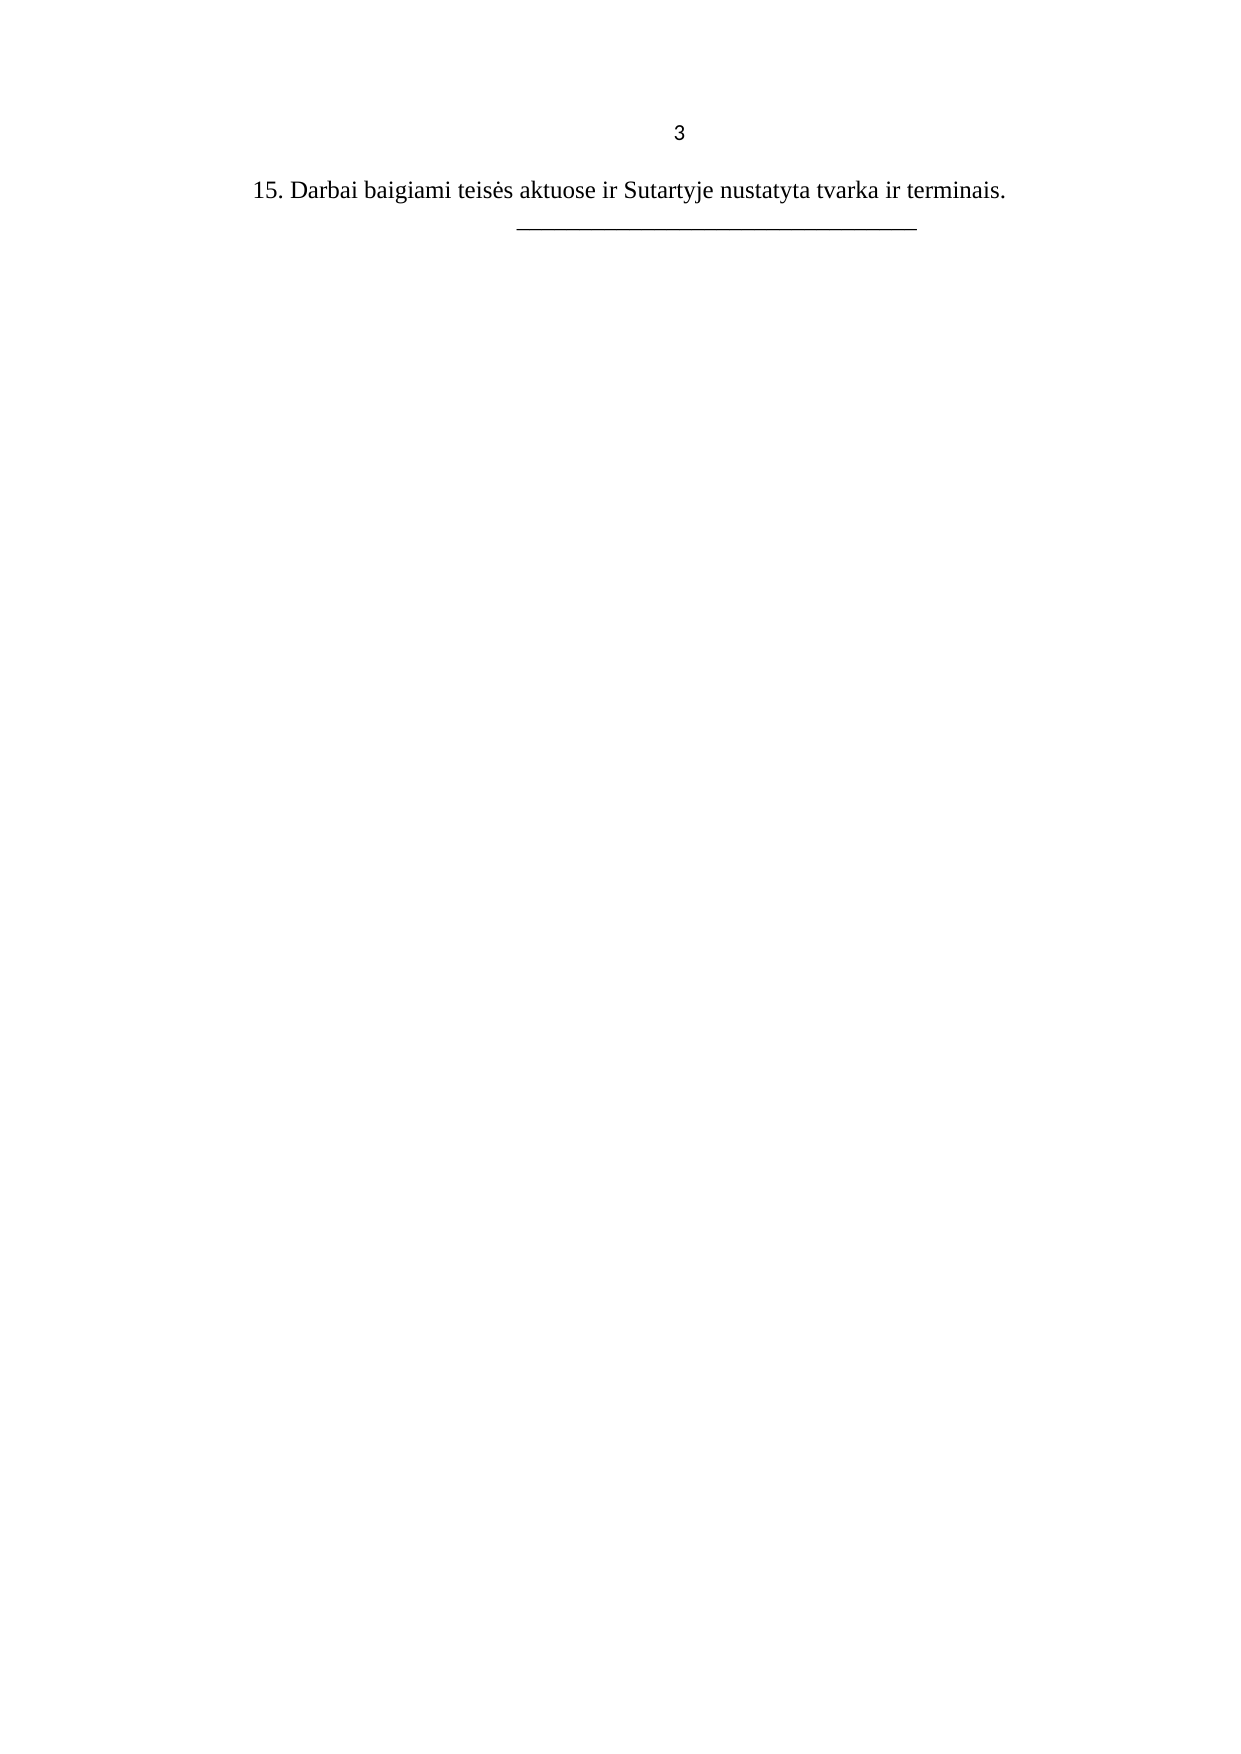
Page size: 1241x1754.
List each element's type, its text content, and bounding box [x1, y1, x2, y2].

text 15. Darbai baigiami teisės aktuose ir Sutartyje nustatyta tvarka ir terminais. [177, 175, 1181, 204]
text ________________________________ [177, 204, 1181, 232]
